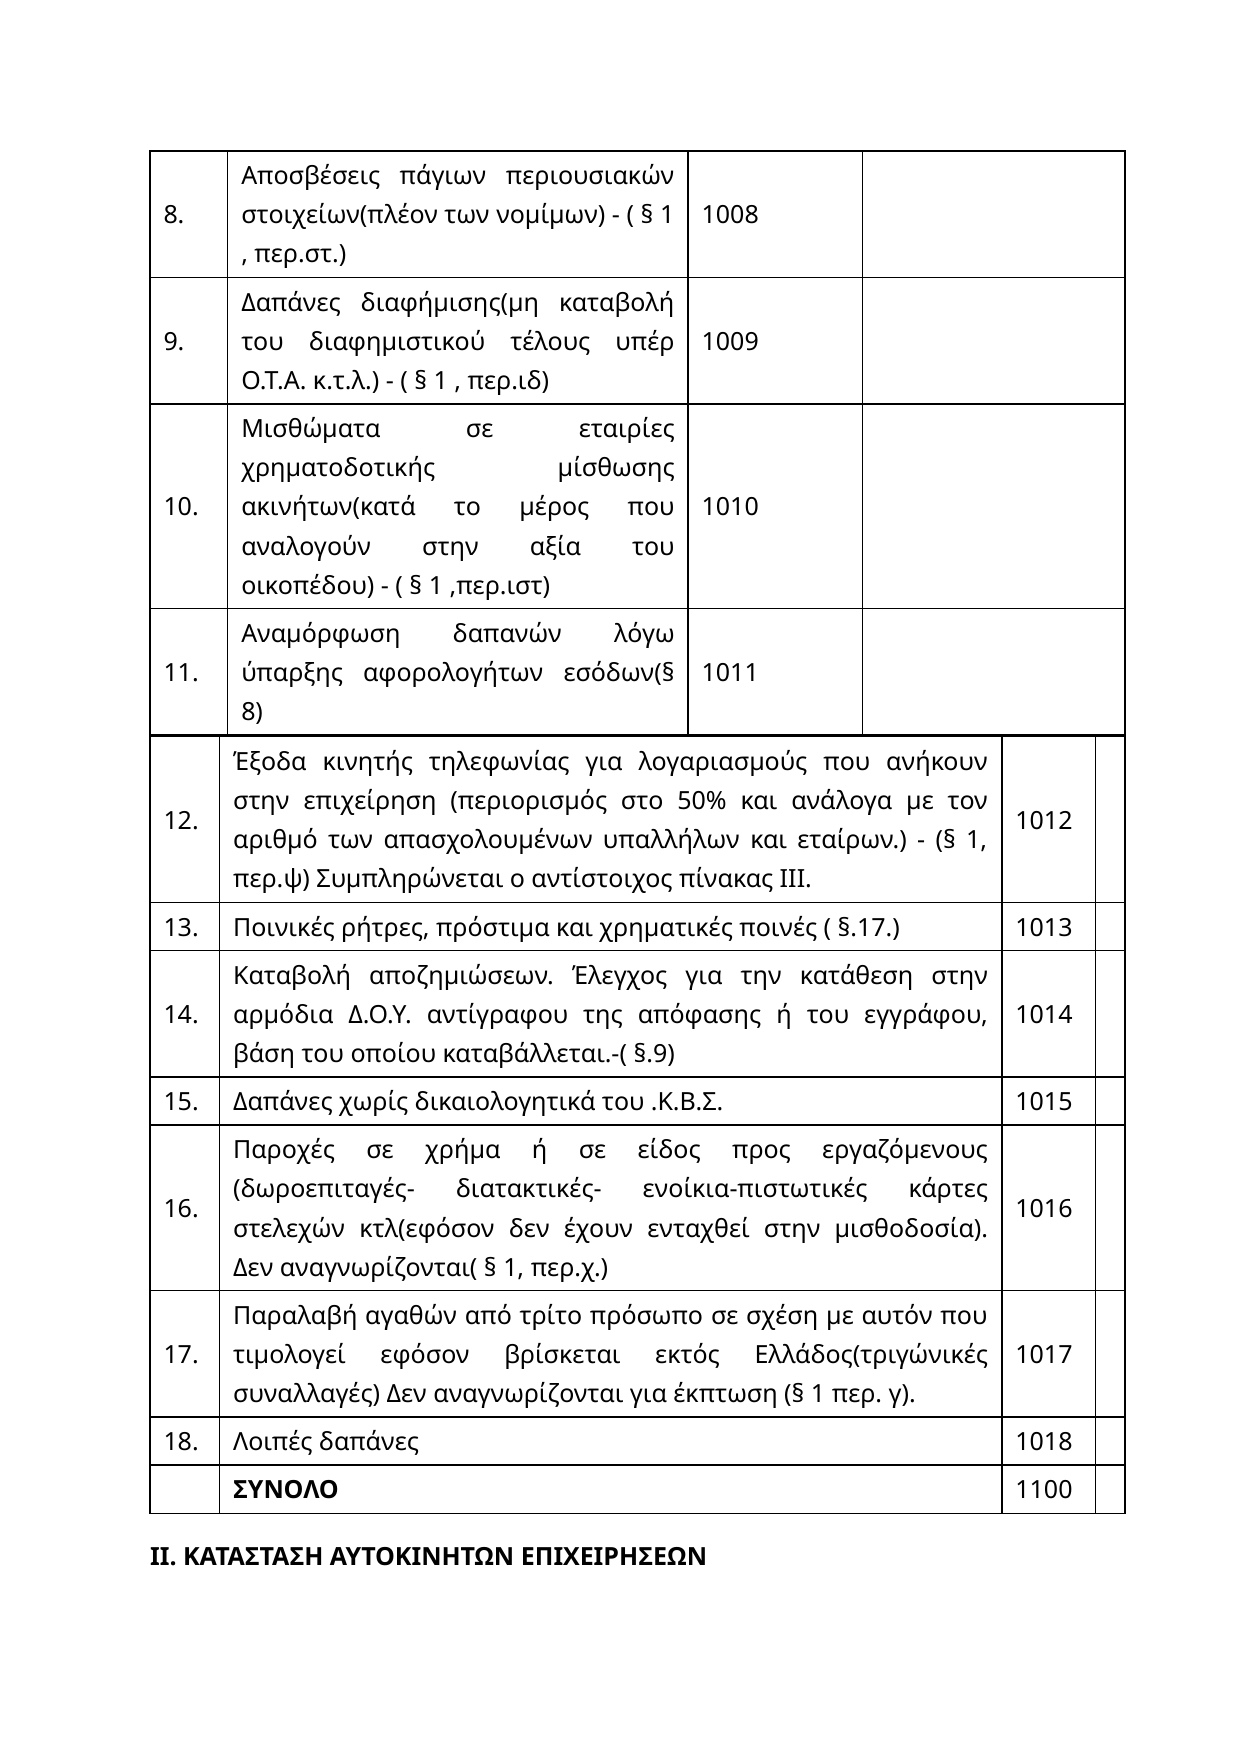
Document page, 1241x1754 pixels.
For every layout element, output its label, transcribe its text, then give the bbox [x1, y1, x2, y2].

table_cell Δαπάνες χωρίς δικαιολογητικά του .Κ.Β.Σ. [220, 1078, 1001, 1124]
table_cell 1016 [1003, 1126, 1095, 1290]
table_cell 1011 [689, 609, 862, 734]
table_header [1096, 737, 1124, 901]
table_cell 15. [151, 1078, 219, 1124]
table_cell 1017 [1003, 1291, 1095, 1416]
table_cell 1100 [1003, 1466, 1095, 1512]
table_cell [1096, 951, 1124, 1076]
table_cell [1096, 1126, 1124, 1290]
table_header Έξοδα κινητής τηλεφωνίας για λογαριασμούς που ανήκουν στην επιχείρηση (περιορισμός στο 50% και ανάλογα με τον αριθμό των απασχολουμένων υπαλλήλων και εταίρων.) - (§ 1, περ.ψ) Συμπληρώνεται ο αντίστοιχος πίνακας III. [220, 737, 1001, 901]
table_cell [863, 609, 1124, 734]
table_cell 1013 [1003, 903, 1095, 949]
table_cell 1009 [689, 278, 862, 403]
table_cell 1018 [1003, 1418, 1095, 1464]
table_cell Ποινικές ρήτρες, πρόστιμα και χρηματικές ποινές ( §.17.) [220, 903, 1001, 949]
table_cell 18. [151, 1418, 219, 1464]
table_cell 8. [151, 152, 227, 276]
table_cell 1015 [1003, 1078, 1095, 1124]
table_cell [863, 152, 1124, 276]
table_cell Δαπάνες διαφήμισης(μη καταβολή του διαφημιστικού τέλους υπέρ O.T.A. κ.τ.λ.) - ( § 1 , περ.ιδ) [228, 278, 687, 403]
table_cell [1096, 1291, 1124, 1416]
table_header 12. [151, 737, 219, 901]
table_cell [1096, 1418, 1124, 1464]
table_cell Λοιπές δαπάνες [220, 1418, 1001, 1464]
table_cell 1008 [689, 152, 862, 276]
table_cell Παραλαβή αγαθών από τρίτο πρόσωπο σε σχέση με αυτόν που τιμολογεί εφόσον βρίσκεται εκτός Ελλάδος(τριγώνικές συναλλαγές) Δεν αναγνωρίζονται για έκπτωση (§ 1 περ. γ). [220, 1291, 1001, 1416]
table_header 1012 [1003, 737, 1095, 901]
text ΙΙ. ΚΑΤΑΣΤΑΣΗ ΑΥΤΟΚΙΝΗΤΩΝ ΕΠΙΧΕΙΡΗΣΕΩΝ [150, 1539, 1090, 1573]
table_cell 1010 [689, 405, 862, 608]
table_cell 9. [151, 278, 227, 403]
table_cell 10. [151, 405, 227, 608]
table_cell [1096, 1078, 1124, 1124]
table_cell ΣΥΝΟΛΟ [220, 1466, 1001, 1512]
table_cell 14. [151, 951, 219, 1076]
table_cell Αποσβέσεις πάγιων περιουσιακών στοιχείων(πλέον των νομίμων) - ( § 1 , περ.στ.) [228, 152, 687, 276]
table_cell [1096, 1466, 1124, 1512]
table_cell [863, 405, 1124, 608]
table_cell Μισθώματα σε εταιρίες χρηματοδοτικής μίσθωσης ακινήτων(κατά το μέρος που αναλογούν στην αξία του οικοπέδου) - ( § 1 ,περ.ιστ) [228, 405, 687, 608]
table_cell [151, 1466, 219, 1512]
table_cell 1014 [1003, 951, 1095, 1076]
table_cell [1096, 903, 1124, 949]
table_cell Αναμόρφωση δαπανών λόγω ύπαρξης αφορολογήτων εσόδων(§ 8) [228, 609, 687, 734]
table_cell 16. [151, 1126, 219, 1290]
table_cell Καταβολή αποζημιώσεων. Έλεγχος για την κατάθεση στην αρμόδια Δ.Ο.Υ. αντίγραφου της απόφασης ή του εγγράφου, βάση του οποίου καταβάλλεται.-( §.9) [220, 951, 1001, 1076]
table_cell 11. [151, 609, 227, 734]
table_cell 17. [151, 1291, 219, 1416]
table_cell [863, 278, 1124, 403]
table_cell Παροχές σε χρήμα ή σε είδος προς εργαζόμενους (δωροεπιταγές- διατακτικές- ενοίκια-πιστωτικές κάρτες στελεχών κτλ(εφόσον δεν έχουν ενταχθεί στην μισθοδοσία). Δεν αναγνωρίζονται( § 1, περ.χ.) [220, 1126, 1001, 1290]
table_cell 13. [151, 903, 219, 949]
